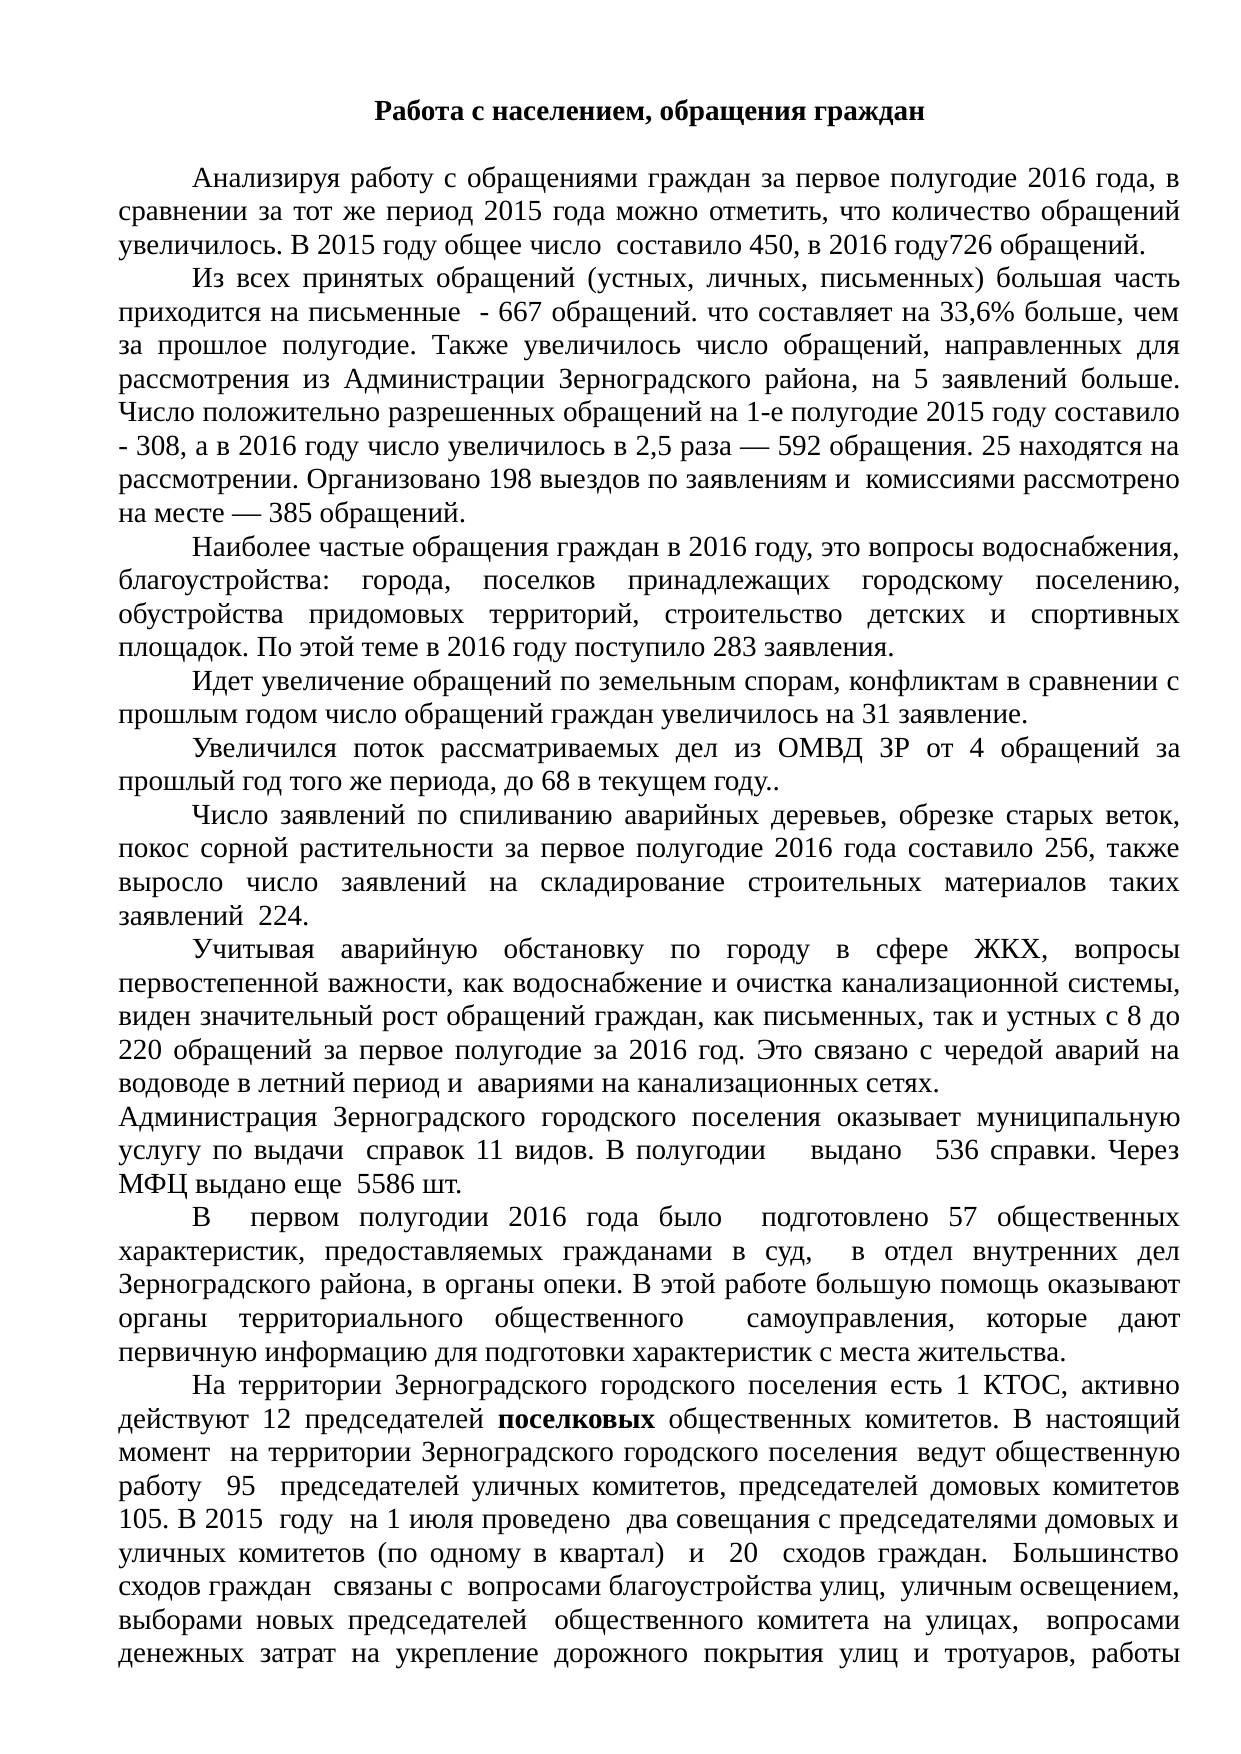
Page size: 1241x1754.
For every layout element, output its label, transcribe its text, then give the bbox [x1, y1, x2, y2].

text Число заявлений по спиливанию аварийных деревьев, обрезке старых веток, покос сорной растительности за первое полугодие 2016 года составило 256, также выросло число заявлений на складирование строительных материалов таких заявлений 224. [118, 797, 1181, 931]
text Учитывая аварийную обстановку по городу в сфере ЖКХ, вопросы первостепенной важности, как водоснабжение и очистка канализационной системы, виден значительный рост обращений граждан, как письменных, так и устных с 8 до 220 обращений за первое полугодие за 2016 год. Это связано с чередой аварий на водоводе в летний период и авариями на канализационных сетях. [118, 931, 1181, 1099]
text В первом полугодии 2016 года было подготовлено 57 общественных характеристик, предоставляемых гражданами в суд, в отдел внутренних дел Зерноградского района, в органы опеки. В этой работе большую помощь оказывают органы территориального общественного самоуправления, которые дают первичную информацию для подготовки характеристик с места жительства. [118, 1199, 1181, 1367]
text Работа с населением, обращения граждан [118, 93, 1181, 126]
text Анализируя работу с обращениями граждан за первое полугодие 2016 года, в сравнении за тот же период 2015 года можно отметить, что количество обращений увеличилось. В 2015 году общее число составило 450, в 2016 году726 обращений. [118, 160, 1181, 260]
text Администрация Зерноградского городского поселения оказывает муниципальную услугу по выдачи справок 11 видов. В полугодии выдано 536 справки. Через МФЦ выдано еще 5586 шт. [118, 1099, 1181, 1199]
text Увеличился поток рассматриваемых дел из ОМВД ЗР от 4 обращений за прошлый год того же периода, до 68 в текущем году.. [118, 730, 1181, 797]
text Идет увеличение обращений по земельным спорам, конфликтам в сравнении с прошлым годом число обращений граждан увеличилось на 31 заявление. [118, 663, 1181, 730]
text На территории Зерноградского городского поселения есть 1 КТОС, активно действуют 12 председателей поселковых общественных комитетов. В настоящий момент на территории Зерноградского городского поселения ведут общественную работу 95 председателей уличных комитетов, председателей домовых комитетов 105. В 2015 году на 1 июля проведено два совещания с председателями домовых и уличных комитетов (по одному в квартал) и 20 сходов граждан. Большинство сходов граждан связаны с вопросами благоустройства улиц, уличным освещением, выборами новых председателей общественного комитета на улицах, вопросами денежных затрат на укрепление дорожного покрытия улиц и тротуаров, работы [118, 1367, 1181, 1669]
text Наиболее частые обращения граждан в 2016 году, это вопросы водоснабжения, благоустройства: города, поселков принадлежащих городскому поселению, обустройства придомовых территорий, строительство детских и спортивных площадок. По этой теме в 2016 году поступило 283 заявления. [118, 529, 1181, 663]
text Из всех принятых обращений (устных, личных, письменных) большая часть приходится на письменные - 667 обращений. что составляет на 33,6% больше, чем за прошлое полугодие. Также увеличилось число обращений, направленных для рассмотрения из Администрации Зерноградского района, на 5 заявлений больше. Число положительно разрешенных обращений на 1-е полугодие 2015 году составило - 308, а в 2016 году число увеличилось в 2,5 раза — 592 обращения. 25 находятся на рассмотрении. Организовано 198 выездов по заявлениям и комиссиями рассмотрено на месте — 385 обращений. [118, 260, 1181, 529]
